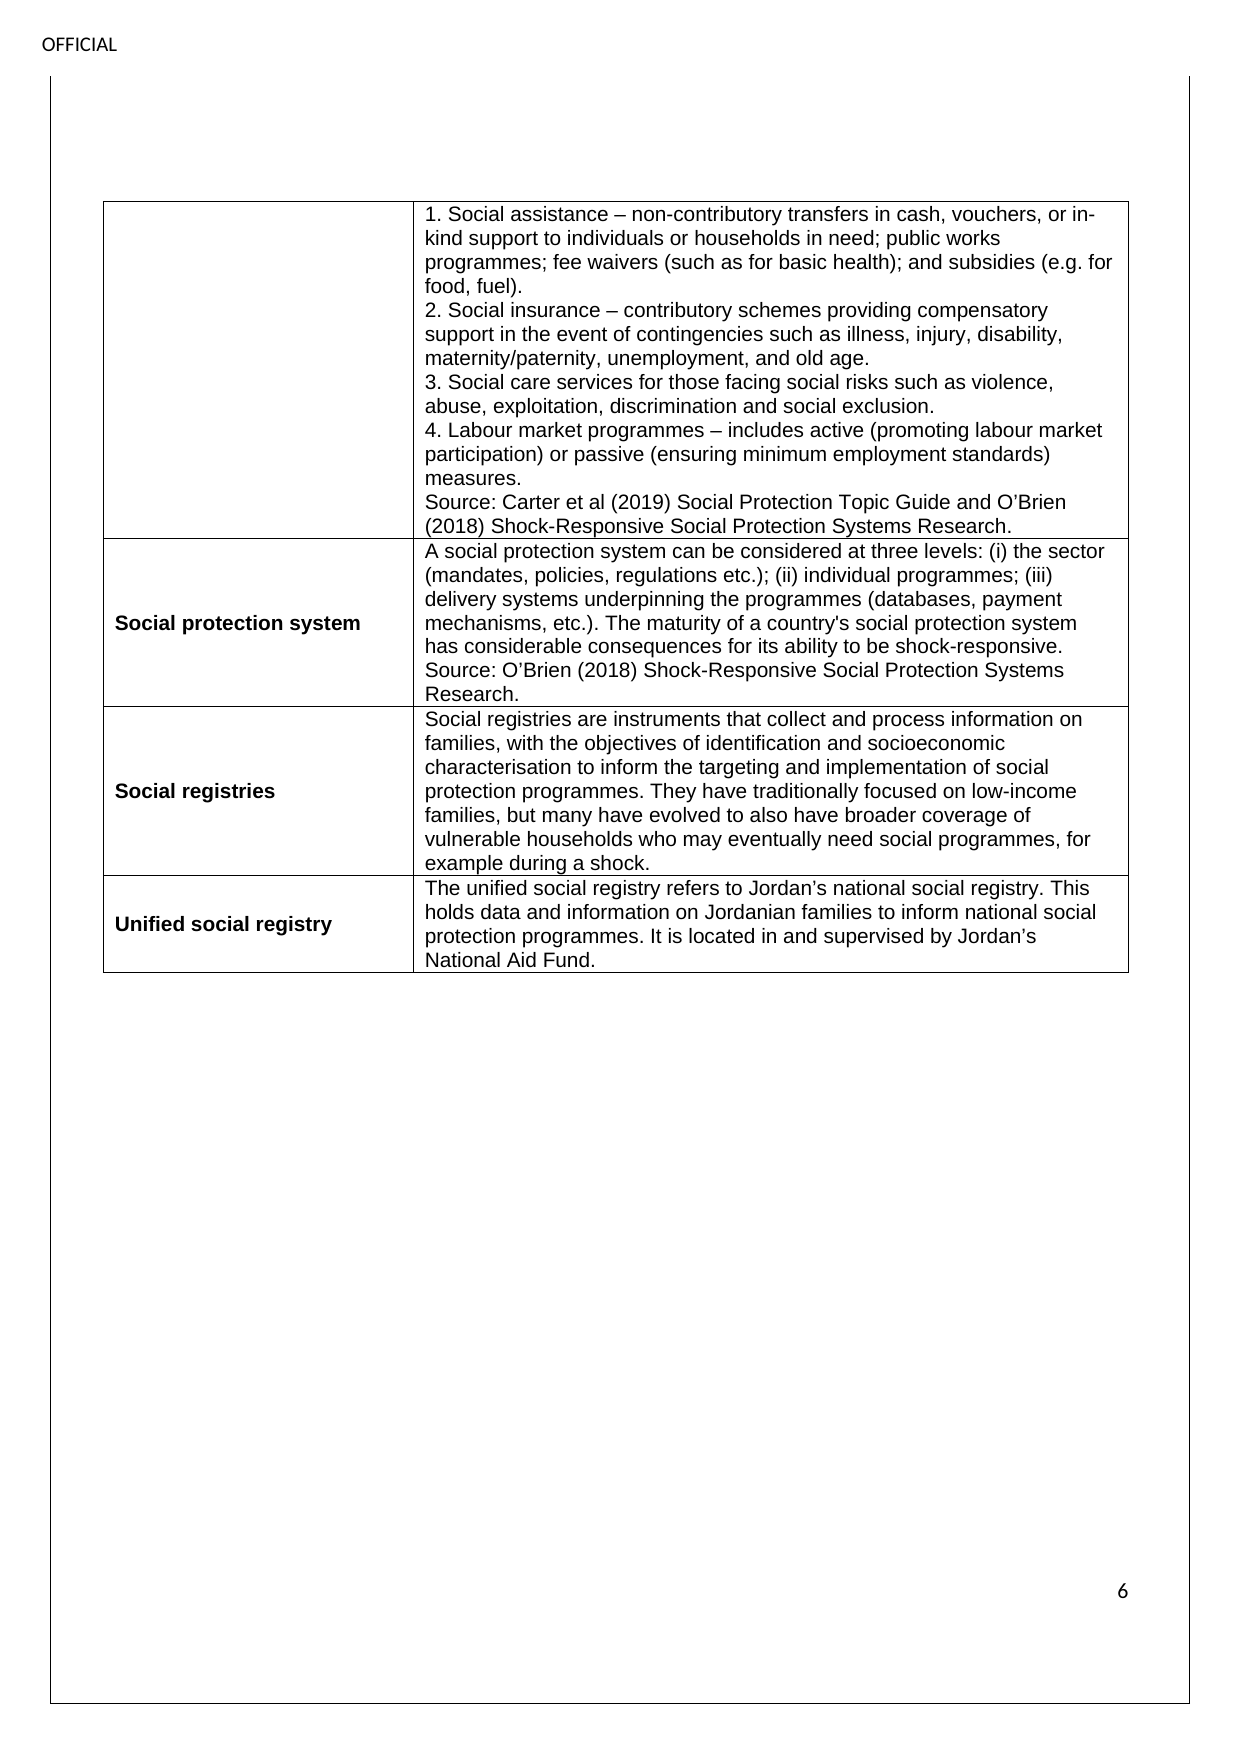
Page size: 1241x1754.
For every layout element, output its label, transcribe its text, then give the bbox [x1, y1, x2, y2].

table_cell The unified social registry refers to Jordan’s national social registry. This holds data and information on Jordanian families to inform national social protection programmes. It is located in and supervised by Jordan’s National Aid Fund. [414, 876, 1128, 972]
table_cell A social protection system can be considered at three levels: (i) the sector (mandates, policies, regulations etc.); (ii) individual programmes; (iii) delivery systems underpinning the programmes (databases, payment mechanisms, etc.). The maturity of a country's social protection system has considerable consequences for its ability to be shock-responsive. Source: O’Brien (2018) Shock-Responsive Social Protection Systems Research. [414, 539, 1128, 706]
table_cell Unified social registry [104, 876, 413, 972]
table_cell Social protection system [104, 539, 413, 706]
table_cell Social registries are instruments that collect and process information on families, with the objectives of identification and socioeconomic characterisation to inform the targeting and implementation of social protection programmes. They have traditionally focused on low-income families, but many have evolved to also have broader coverage of vulnerable households who may eventually need social programmes, for example during a shock. [414, 707, 1128, 875]
table_cell 1. Social assistance – non-contributory transfers in cash, vouchers, or in-kind support to individuals or households in need; public works programmes; fee waivers (such as for basic health); and subsidies (e.g. for food, fuel). 2. Social insurance – contributory schemes providing compensatory support in the event of contingencies such as illness, injury, disability, maternity/paternity, unemployment, and old age. 3. Social care services for those facing social risks such as violence, abuse, exploitation, discrimination and social exclusion. 4. Labour market programmes – includes active (promoting labour market participation) or passive (ensuring minimum employment standards) measures. Source: Carter et al (2019) Social Protection Topic Guide and O’Brien (2018) Shock-Responsive Social Protection Systems Research. [414, 202, 1128, 537]
table_cell Social registries [104, 707, 413, 875]
table_cell [104, 202, 413, 537]
